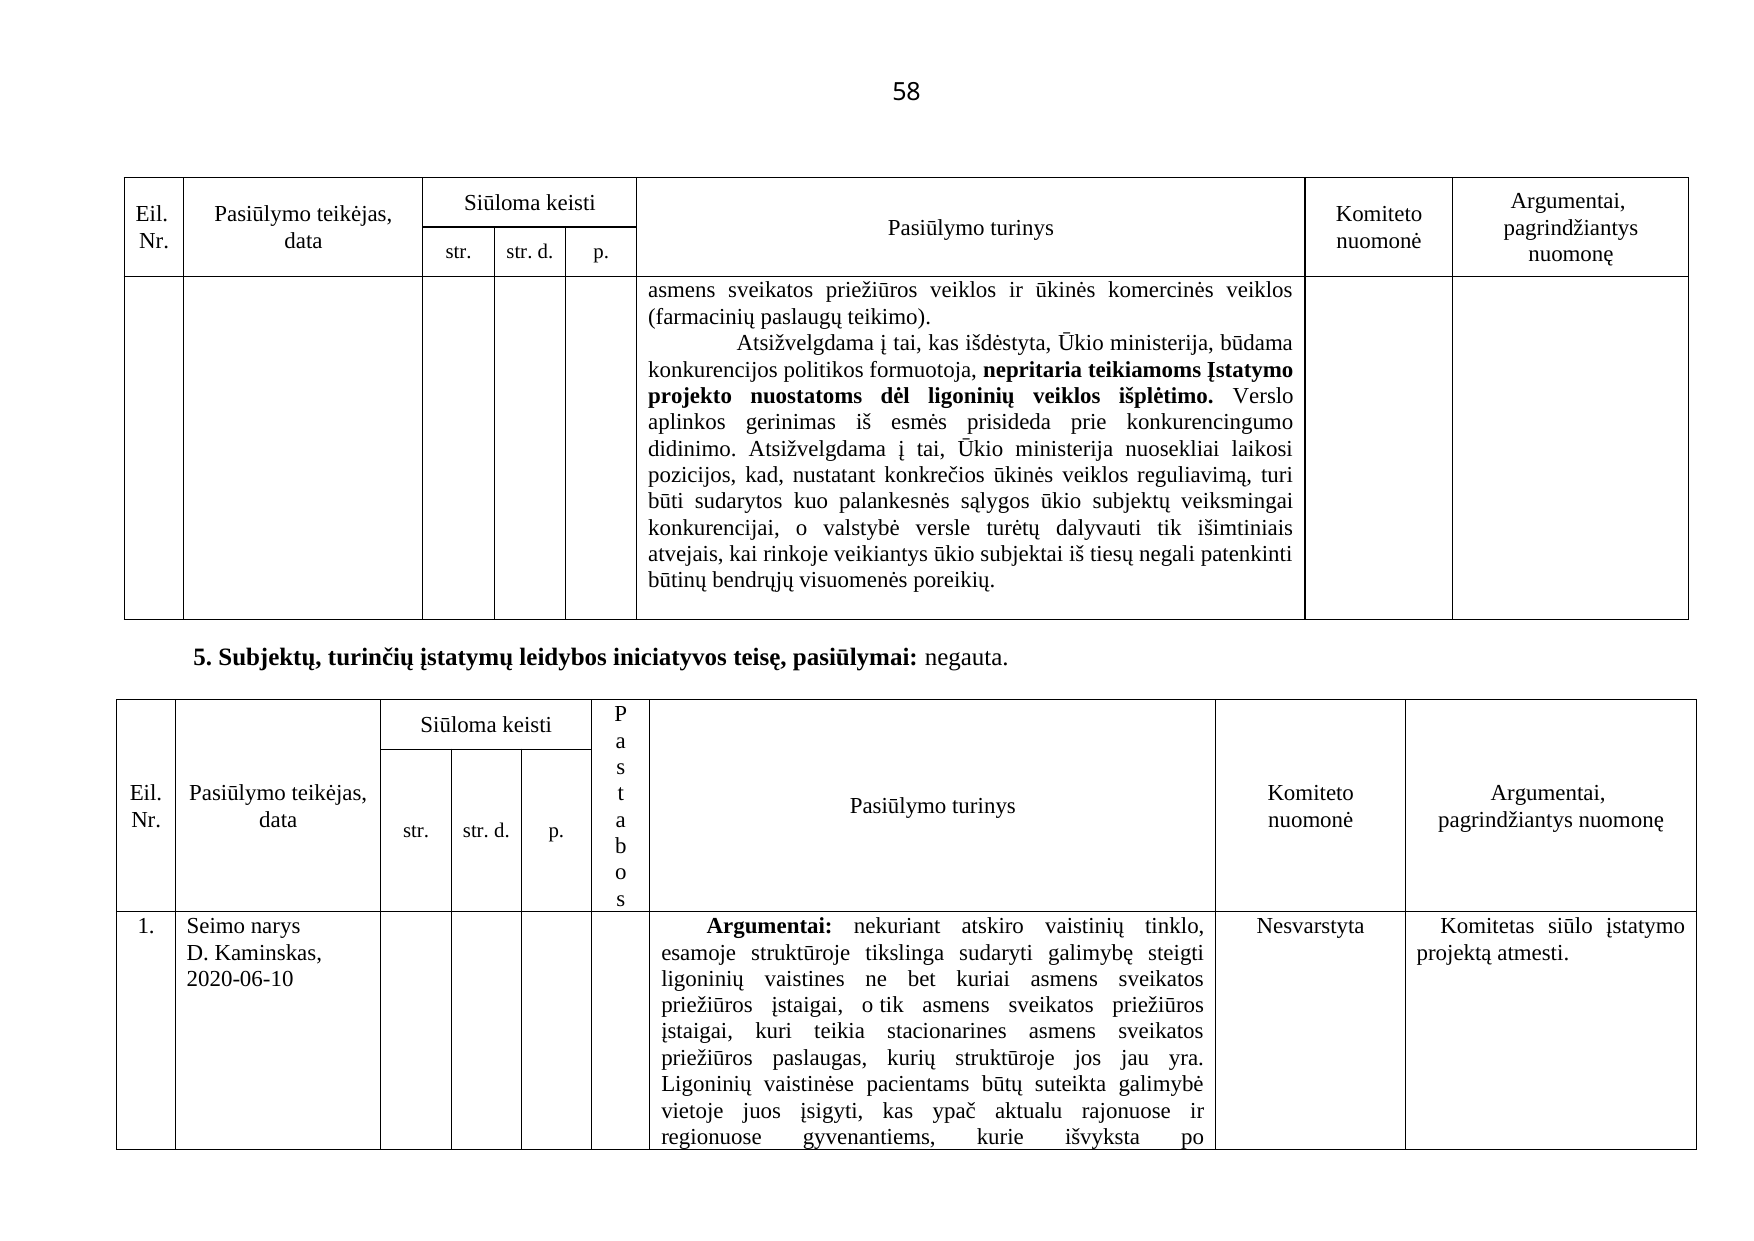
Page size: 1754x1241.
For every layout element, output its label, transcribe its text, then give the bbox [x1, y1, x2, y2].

table_cell Argumentai: nekuriant atskiro vaistinių tinklo, esamoje struktūroje tikslinga sudaryti galimybę steigti ligoninių vaistines ne bet kuriai asmens sveikatos priežiūros įstaigai, o tik asmens sveikatos priežiūros įstaigai, kuri teikia stacionarines asmens sveikatos priežiūros paslaugas, kurių struktūroje jos jau yra. Ligoninių vaistinėse pacientams būtų suteikta galimybė vietoje juos įsigyti, kas ypač aktualu rajonuose ir regionuose gyvenantiems, kurie išvyksta po [650, 912, 1215, 1149]
table_cell Komitetas siūlo įstatymo projektą atmesti. [1406, 912, 1696, 1149]
table_header Siūloma keisti [381, 700, 591, 748]
table_cell str. d. [452, 750, 521, 911]
text 5. Subjektų, turinčių įstatymų leidybos iniciatyvos teisę, pasiūlymai: negauta. [118, 642, 1695, 671]
table_header Pastabos [592, 700, 649, 911]
table_cell [381, 912, 451, 1149]
table_cell 1. [117, 912, 175, 1149]
table_header Pasiūlymo teikėjas, data [184, 178, 422, 276]
table_cell str. d. [495, 228, 565, 276]
table_header Pasiūlymo teikėjas, data [176, 700, 380, 911]
table_header Argumentai, pagrindžiantys nuomonę [1453, 178, 1688, 276]
table_cell [1306, 277, 1452, 619]
table_cell str. [423, 228, 494, 276]
table_cell Seimo narys D. Kaminskas, 2020-06-10 [176, 912, 380, 1149]
table_cell Nesvarstyta [1216, 912, 1405, 1149]
table_cell p. [566, 228, 636, 276]
table_header Eil. Nr. [125, 178, 183, 276]
table_cell [184, 277, 422, 619]
table_cell [522, 912, 591, 1149]
table_header Pasiūlymo turinys [637, 178, 1304, 276]
table_cell [566, 277, 636, 619]
table_cell [452, 912, 521, 1149]
table_cell p. [522, 750, 591, 911]
table_header Argumentai, pagrindžiantys nuomonę [1406, 700, 1696, 911]
table_cell [592, 912, 649, 1149]
table_cell [125, 277, 183, 619]
table_header Komiteto nuomonė [1306, 178, 1452, 276]
table_header Komiteto nuomonė [1216, 700, 1405, 911]
table_cell [423, 277, 494, 619]
table_header Eil. Nr. [117, 700, 175, 911]
table_cell str. [381, 750, 451, 911]
table_cell [1453, 277, 1688, 619]
table_cell [495, 277, 565, 619]
table_header Siūloma keisti [423, 178, 636, 226]
table_cell asmens sveikatos priežiūros veiklos ir ūkinės komercinės veiklos (farmacinių paslaugų teikimo). Atsižvelgdama į tai, kas išdėstyta, Ūkio ministerija, būdama konkurencijos politikos formuotoja, nepritaria teikiamoms Įstatymo projekto nuostatoms dėl ligoninių veiklos išplėtimo. Verslo aplinkos gerinimas iš esmės prisideda prie konkurencingumo didinimo. Atsižvelgdama į tai, Ūkio ministerija nuosekliai laikosi pozicijos, kad, nustatant konkrečios ūkinės veiklos reguliavimą, turi būti sudarytos kuo palankesnės sąlygos ūkio subjektų veiksmingai konkurencijai, o valstybė versle turėtų dalyvauti tik išimtiniais atvejais, kai rinkoje veikiantys ūkio subjektai iš tiesų negali patenkinti būtinų bendrųjų visuomenės poreikių. [637, 277, 1304, 619]
table_header Pasiūlymo turinys [650, 700, 1215, 911]
